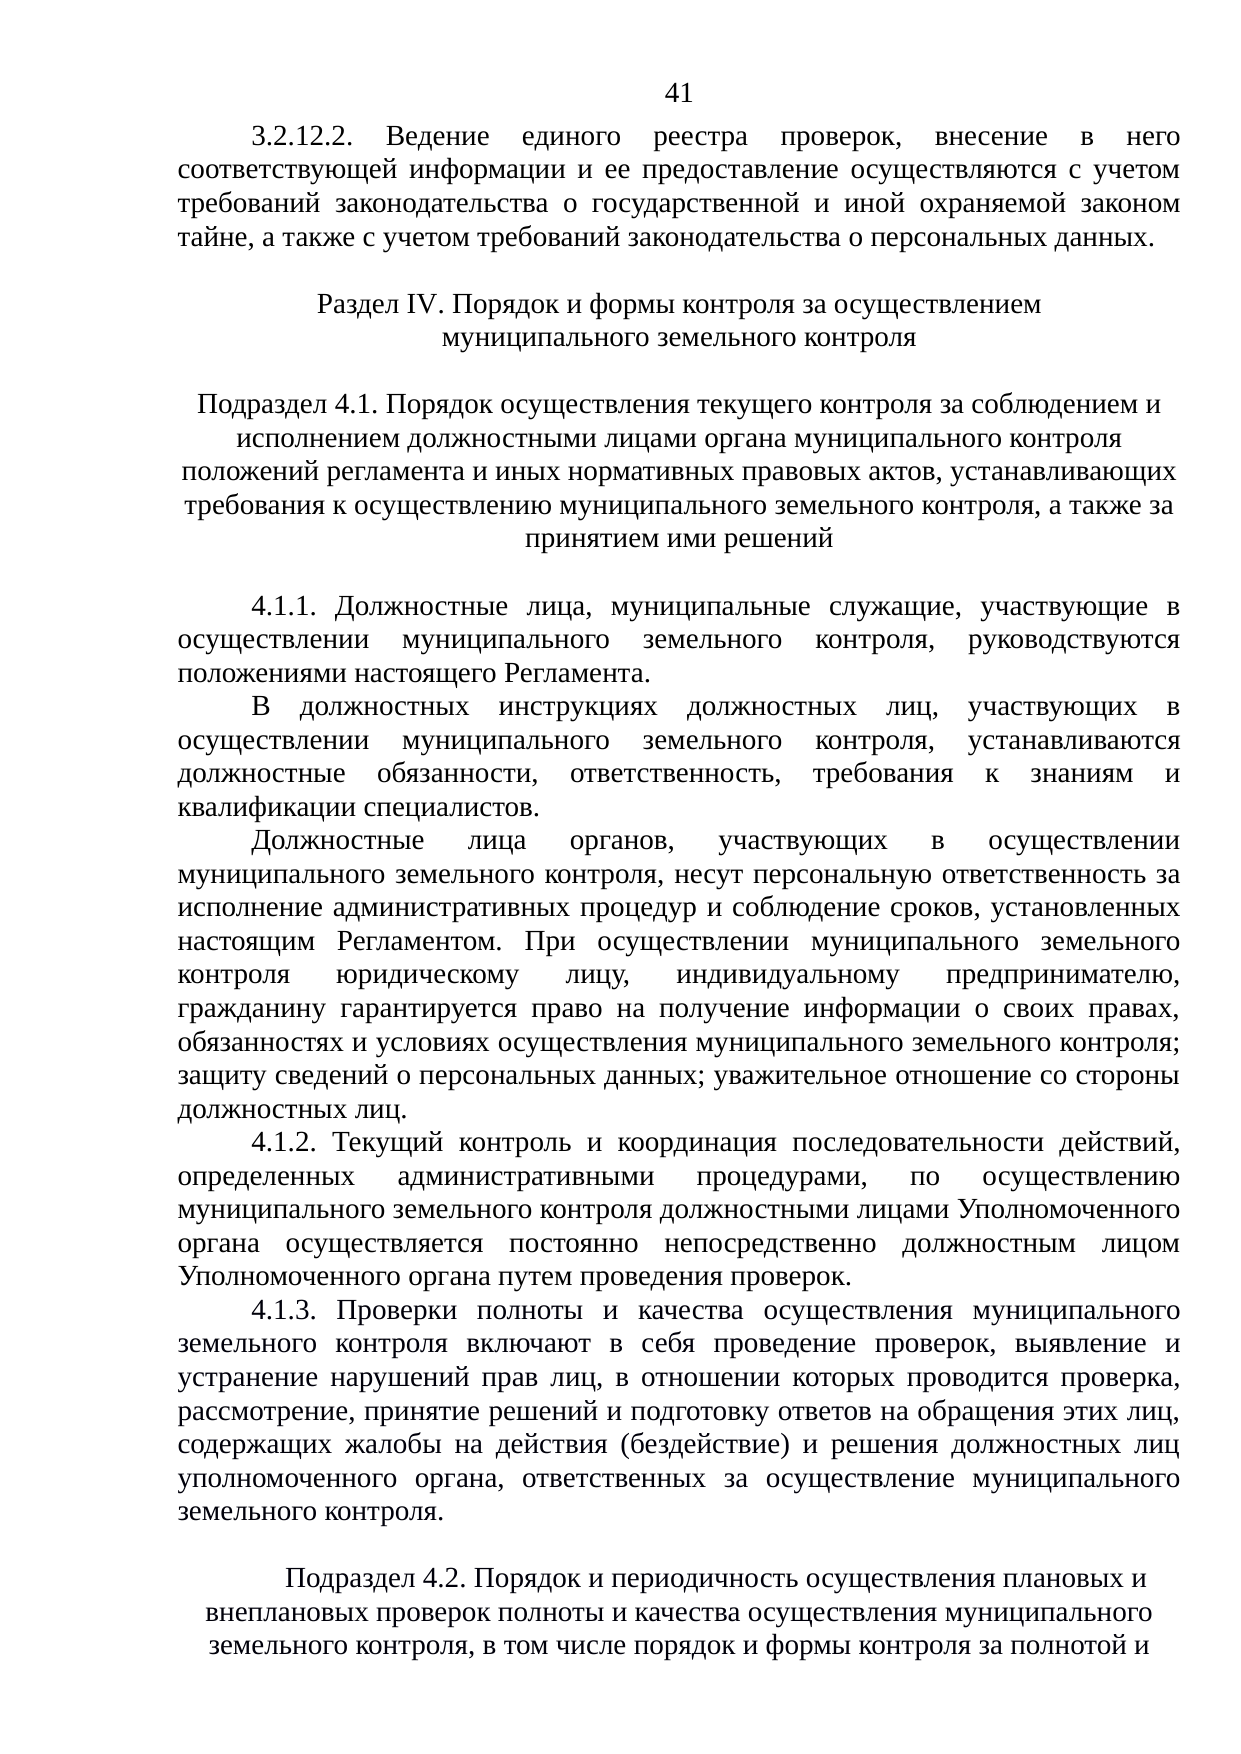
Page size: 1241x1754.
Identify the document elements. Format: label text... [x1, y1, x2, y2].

text Подраздел 4.1. Порядок осуществления текущего контроля за соблюдением и исполнением должностными лицами органа муниципального контроля положений регламента и иных нормативных правовых актов, устанавливающих требования к осуществлению муниципального земельного контроля, а также за принятием ими решений [177, 386, 1181, 554]
text 4.1.3. Проверки полноты и качества осуществления муниципального земельного контроля включают в себя проведение проверок, выявление и устранение нарушений прав лиц, в отношении которых проводится проверка, рассмотрение, принятие решений и подготовку ответов на обращения этих лиц, содержащих жалобы на действия (бездействие) и решения должностных лиц уполномоченного органа, ответственных за осуществление муниципального земельного контроля. [177, 1292, 1181, 1527]
text муниципального земельного контроля [177, 319, 1181, 353]
text 4.1.2. Текущий контроль и координация последовательности действий, определенных административными процедурами, по осуществлению муниципального земельного контроля должностными лицами Уполномоченного органа осуществляется постоянно непосредственно должностным лицом Уполномоченного органа путем проведения проверок. [177, 1124, 1181, 1292]
text 4.1.1. Должностные лица, муниципальные служащие, участвующие в осуществлении муниципального земельного контроля, руководствуются положениями настоящего Регламента. [177, 588, 1181, 688]
text Должностные лица органов, участвующих в осуществлении муниципального земельного контроля, несут персональную ответственность за исполнение административных процедур и соблюдение сроков, установленных настоящим Регламентом. При осуществлении муниципального земельного контроля юридическому лицу, индивидуальному предпринимателю, гражданину гарантируется право на получение информации о своих правах, обязанностях и условиях осуществления муниципального земельного контроля; защиту сведений о персональных данных; уважительное отношение со стороны должностных лиц. [177, 822, 1181, 1124]
text В должностных инструкциях должностных лиц, участвующих в осуществлении муниципального земельного контроля, устанавливаются должностные обязанности, ответственность, требования к знаниям и квалификации специалистов. [177, 688, 1181, 822]
text 3.2.12.2. Ведение единого реестра проверок, внесение в него соответствующей информации и ее предоставление осуществляются с учетом требований законодательства о государственной и иной охраняемой законом тайне, а также с учетом требований законодательства о персональных данных. [177, 118, 1181, 252]
text Раздел IV. Порядок и формы контроля за осуществлением [177, 286, 1181, 319]
text Подраздел 4.2. Порядок и периодичность осуществления плановых и внеплановых проверок полноты и качества осуществления муниципального земельного контроля, в том числе порядок и формы контроля за полнотой и [177, 1560, 1181, 1661]
